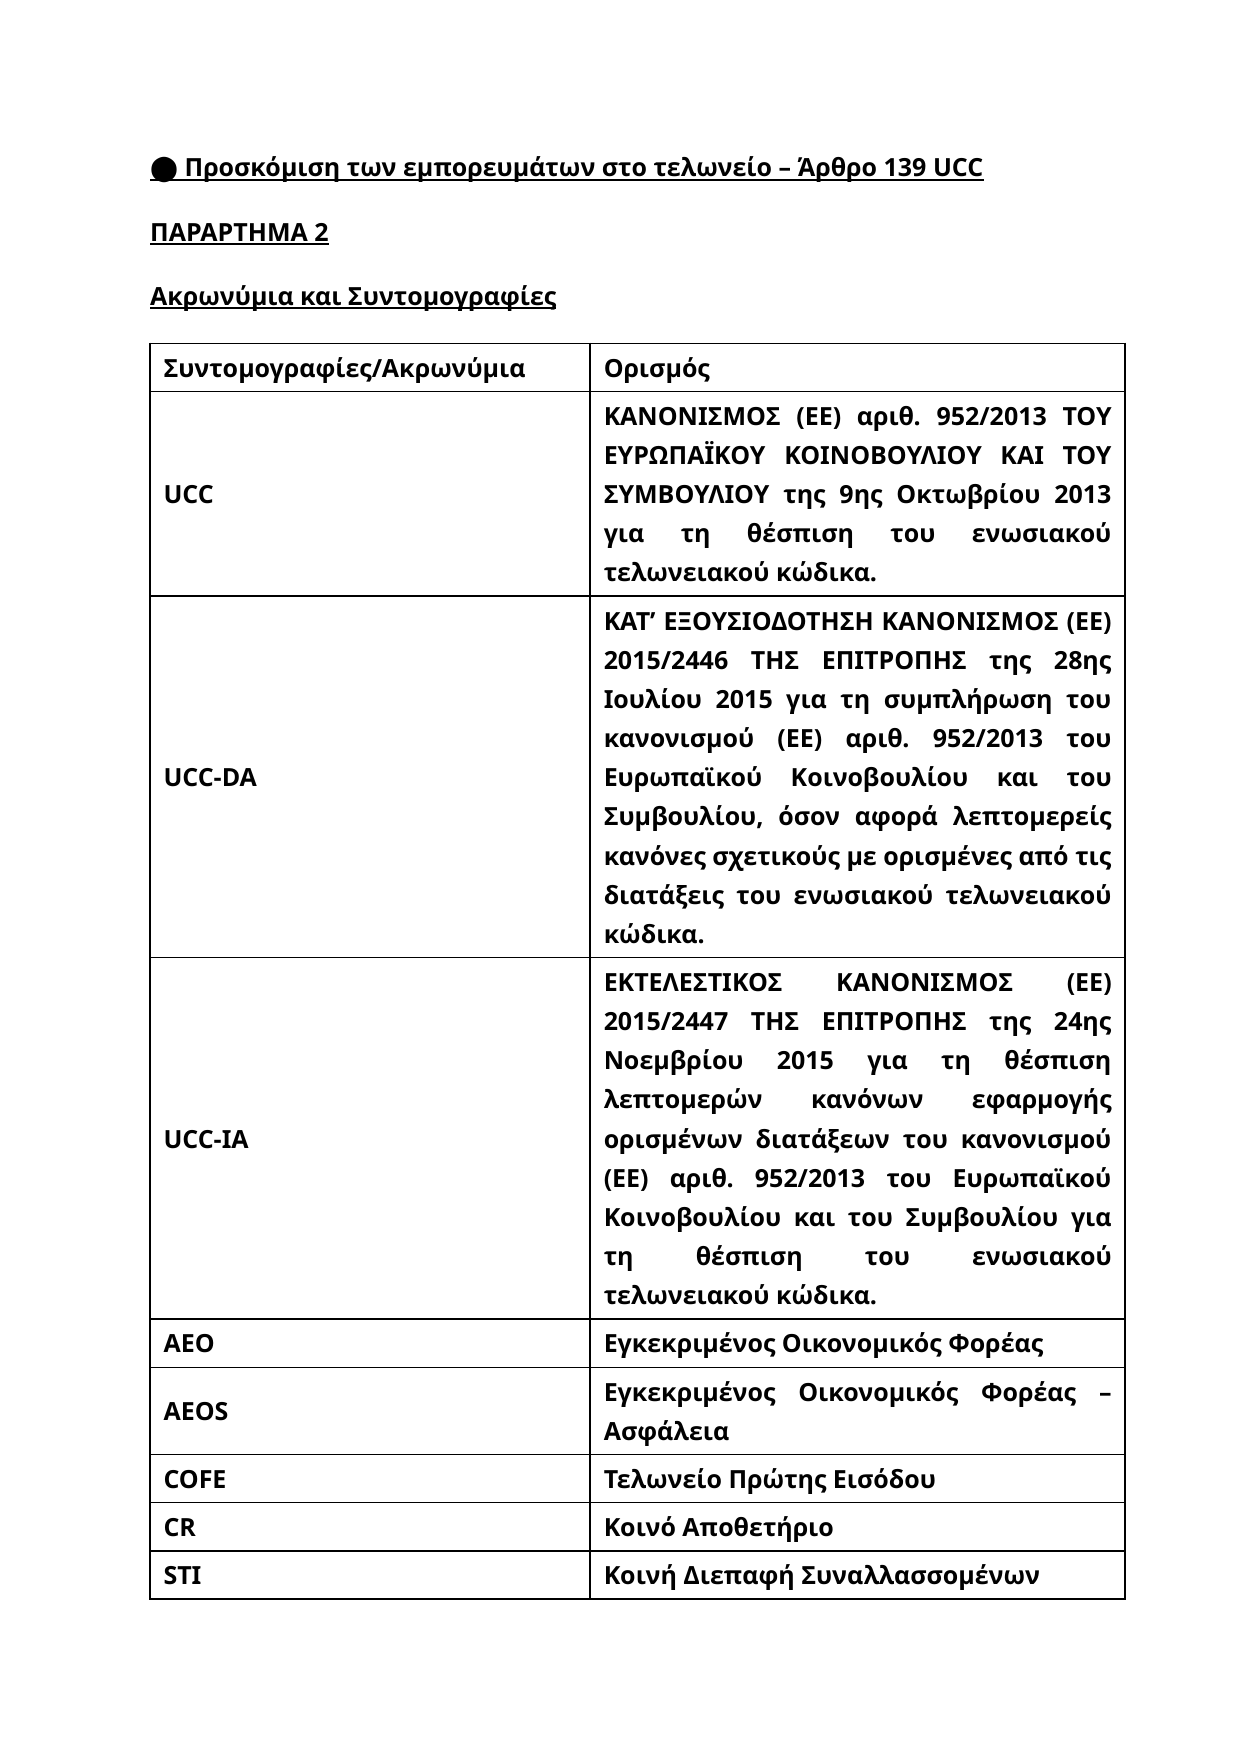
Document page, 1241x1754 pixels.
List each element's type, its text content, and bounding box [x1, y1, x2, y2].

table_cell Κοινή Διεπαφή Συναλλασσομένων [591, 1552, 1124, 1598]
text Ακρωνύμια και Συντομογραφίες [150, 278, 1090, 312]
table_cell COFE [151, 1455, 589, 1502]
text ⬤ Προσκόμιση των εμπορευμάτων στο τελωνείο – Άρθρο 139 UCC [150, 150, 1090, 184]
table_cell STI [151, 1552, 589, 1598]
text ΠΑΡΑΡΤΗΜΑ 2 [150, 214, 1090, 248]
table_cell AEO [151, 1320, 589, 1366]
table_cell Εγκεκριμένος Οικονομικός Φορέας [591, 1320, 1124, 1366]
table_cell CR [151, 1503, 589, 1550]
table_cell UCC [151, 392, 589, 595]
table_header Συντομογραφίες/Ακρωνύμια [151, 344, 589, 391]
table_cell ΕΚΤΕΛΕΣΤΙΚΟΣ ΚΑΝΟΝΙΣΜΟΣ (ΕΕ) 2015/2447 ΤΗΣ ΕΠΙΤΡΟΠΗΣ της 24ης Νοεμβρίου 2015 για τη θέσπιση λεπτομερών κανόνων εφαρμογής ορισμένων διατάξεων του κανονισμού (ΕΕ) αριθ. 952/2013 του Ευρωπαϊκού Κοινοβουλίου και του Συμβουλίου για τη θέσπιση του ενωσιακού τελωνειακού κώδικα. [591, 958, 1124, 1318]
table_cell Τελωνείο Πρώτης Εισόδου [591, 1455, 1124, 1502]
table_cell AEOS [151, 1368, 589, 1454]
table_cell ΚΑΤ’ ΕΞΟΥΣΙΟΔΟΤΗΣΗ ΚΑΝΟΝΙΣΜΟΣ (ΕΕ) 2015/2446 ΤΗΣ ΕΠΙΤΡΟΠΗΣ της 28ης Ιουλίου 2015 για τη συμπλήρωση του κανονισμού (ΕΕ) αριθ. 952/2013 του Ευρωπαϊκού Κοινοβουλίου και του Συμβουλίου, όσον αφορά λεπτομερείς κανόνες σχετικούς με ορισμένες από τις διατάξεις του ενωσιακού τελωνειακού κώδικα. [591, 597, 1124, 957]
table_cell ΚΑΝΟΝΙΣΜΟΣ (ΕΕ) αριθ. 952/2013 ΤΟΥ ΕΥΡΩΠΑΪΚΟΥ ΚΟΙΝΟΒΟΥΛΙΟΥ ΚΑΙ ΤΟΥ ΣΥΜΒΟΥΛΙΟΥ της 9ης Οκτωβρίου 2013 για τη θέσπιση του ενωσιακού τελωνειακού κώδικα. [591, 392, 1124, 595]
table_cell UCC-DA [151, 597, 589, 957]
table_cell Κοινό Αποθετήριο [591, 1503, 1124, 1550]
table_cell Εγκεκριμένος Οικονομικός Φορέας – Ασφάλεια [591, 1368, 1124, 1454]
table_cell UCC-IA [151, 958, 589, 1318]
table_header Ορισμός [591, 344, 1124, 391]
